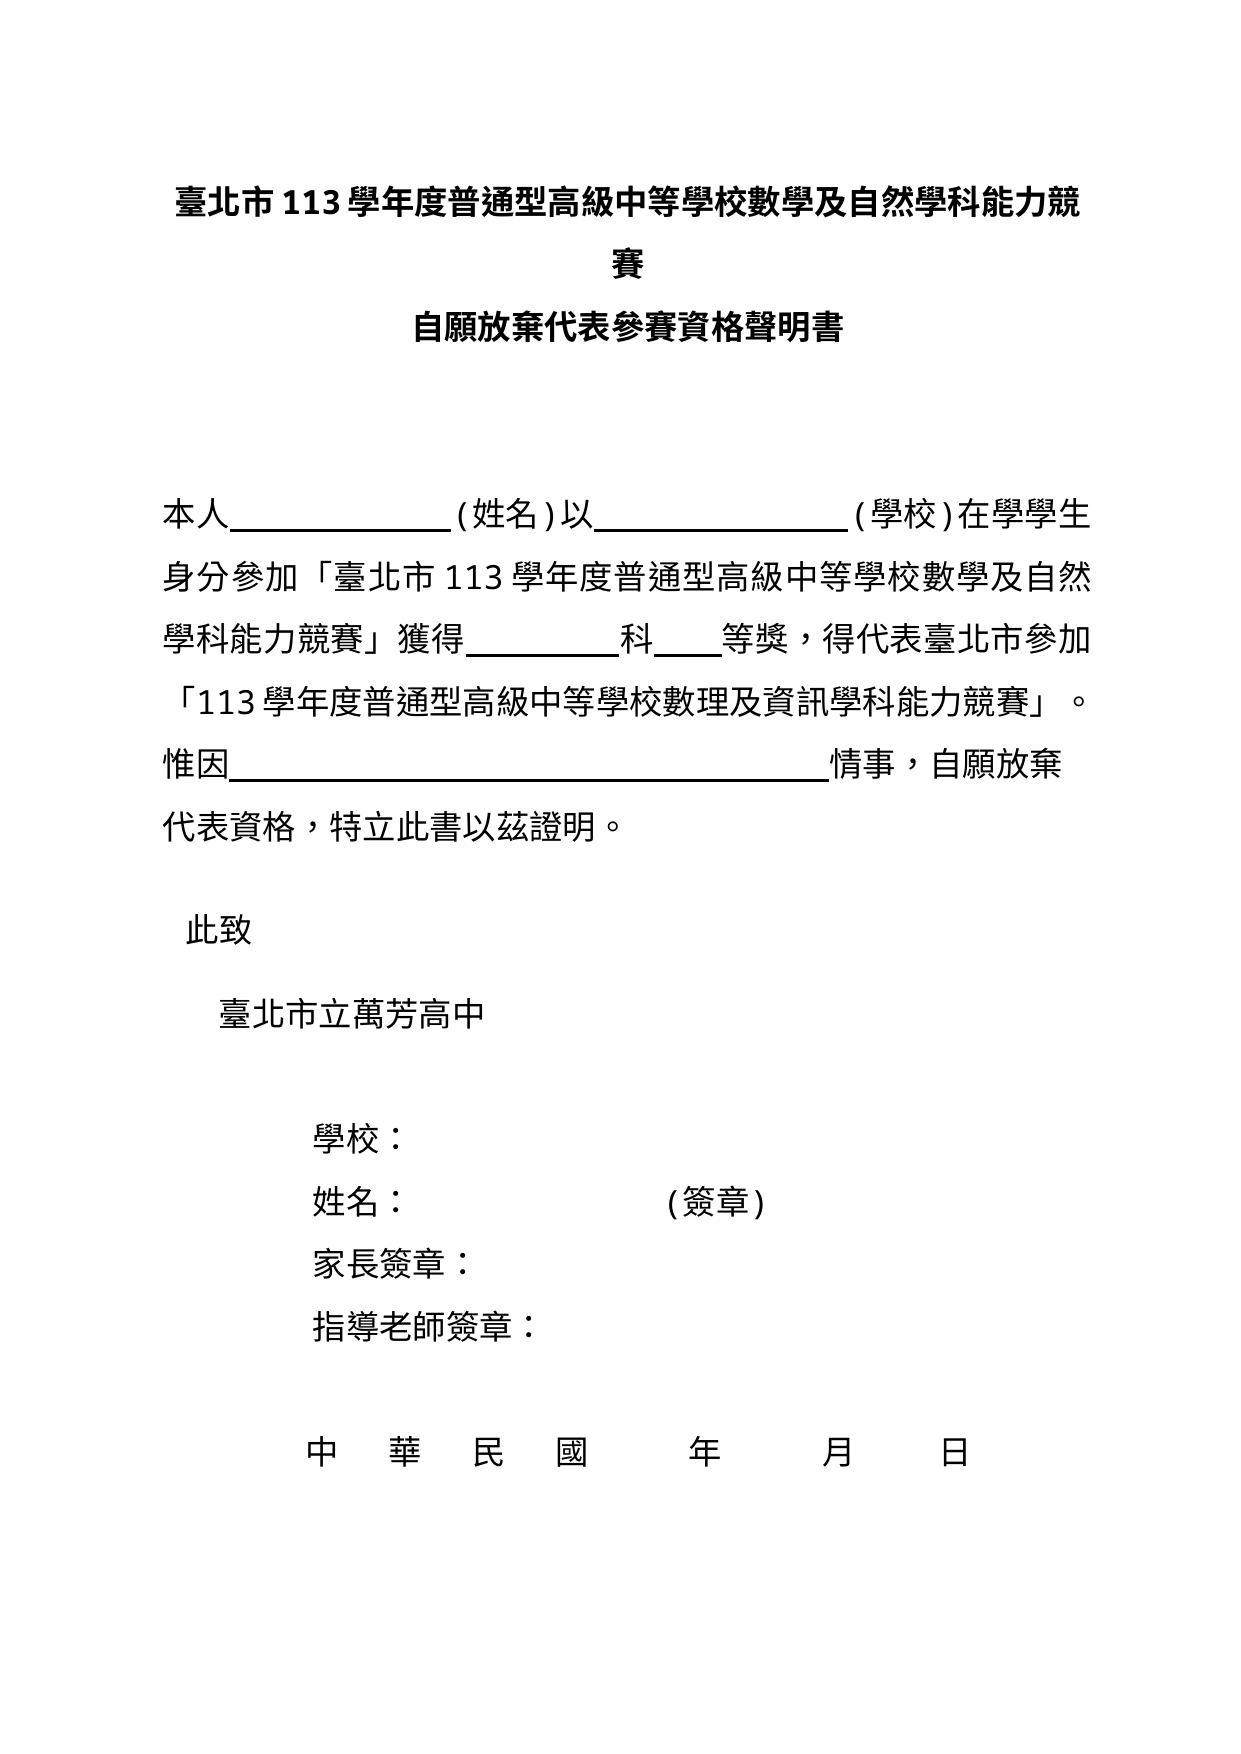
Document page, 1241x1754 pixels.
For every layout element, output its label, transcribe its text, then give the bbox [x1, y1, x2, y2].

text 臺北市113學年度普通型高級中等學校數學及自然學科能力競賽 [162, 158, 1093, 283]
text 此致 [162, 846, 1093, 971]
text 惟因 情事，自願放棄代表資格，特立此書以茲證明。 [162, 721, 1093, 846]
text 中 華 民 國 年 月 日 [165, 1408, 1093, 1471]
text 本人 (姓名)以 (學校)在學學生身分參加「臺北市113學年度普通型高級中等學校數學及自然學科能力競賽」獲得 科 等獎，得代表臺北市參加「113學年度普通型高級中等學校數理及資訊學科能力競賽」。 [162, 471, 1093, 721]
text 家長簽章： [262, 1221, 1026, 1283]
text 指導老師簽章： [262, 1283, 1026, 1346]
text 姓名： (簽章) [262, 1158, 1026, 1221]
text 臺北市立萬芳高中 [219, 971, 1093, 1033]
text 自願放棄代表參賽資格聲明書 [162, 283, 1093, 346]
text 學校： [262, 1096, 1026, 1158]
